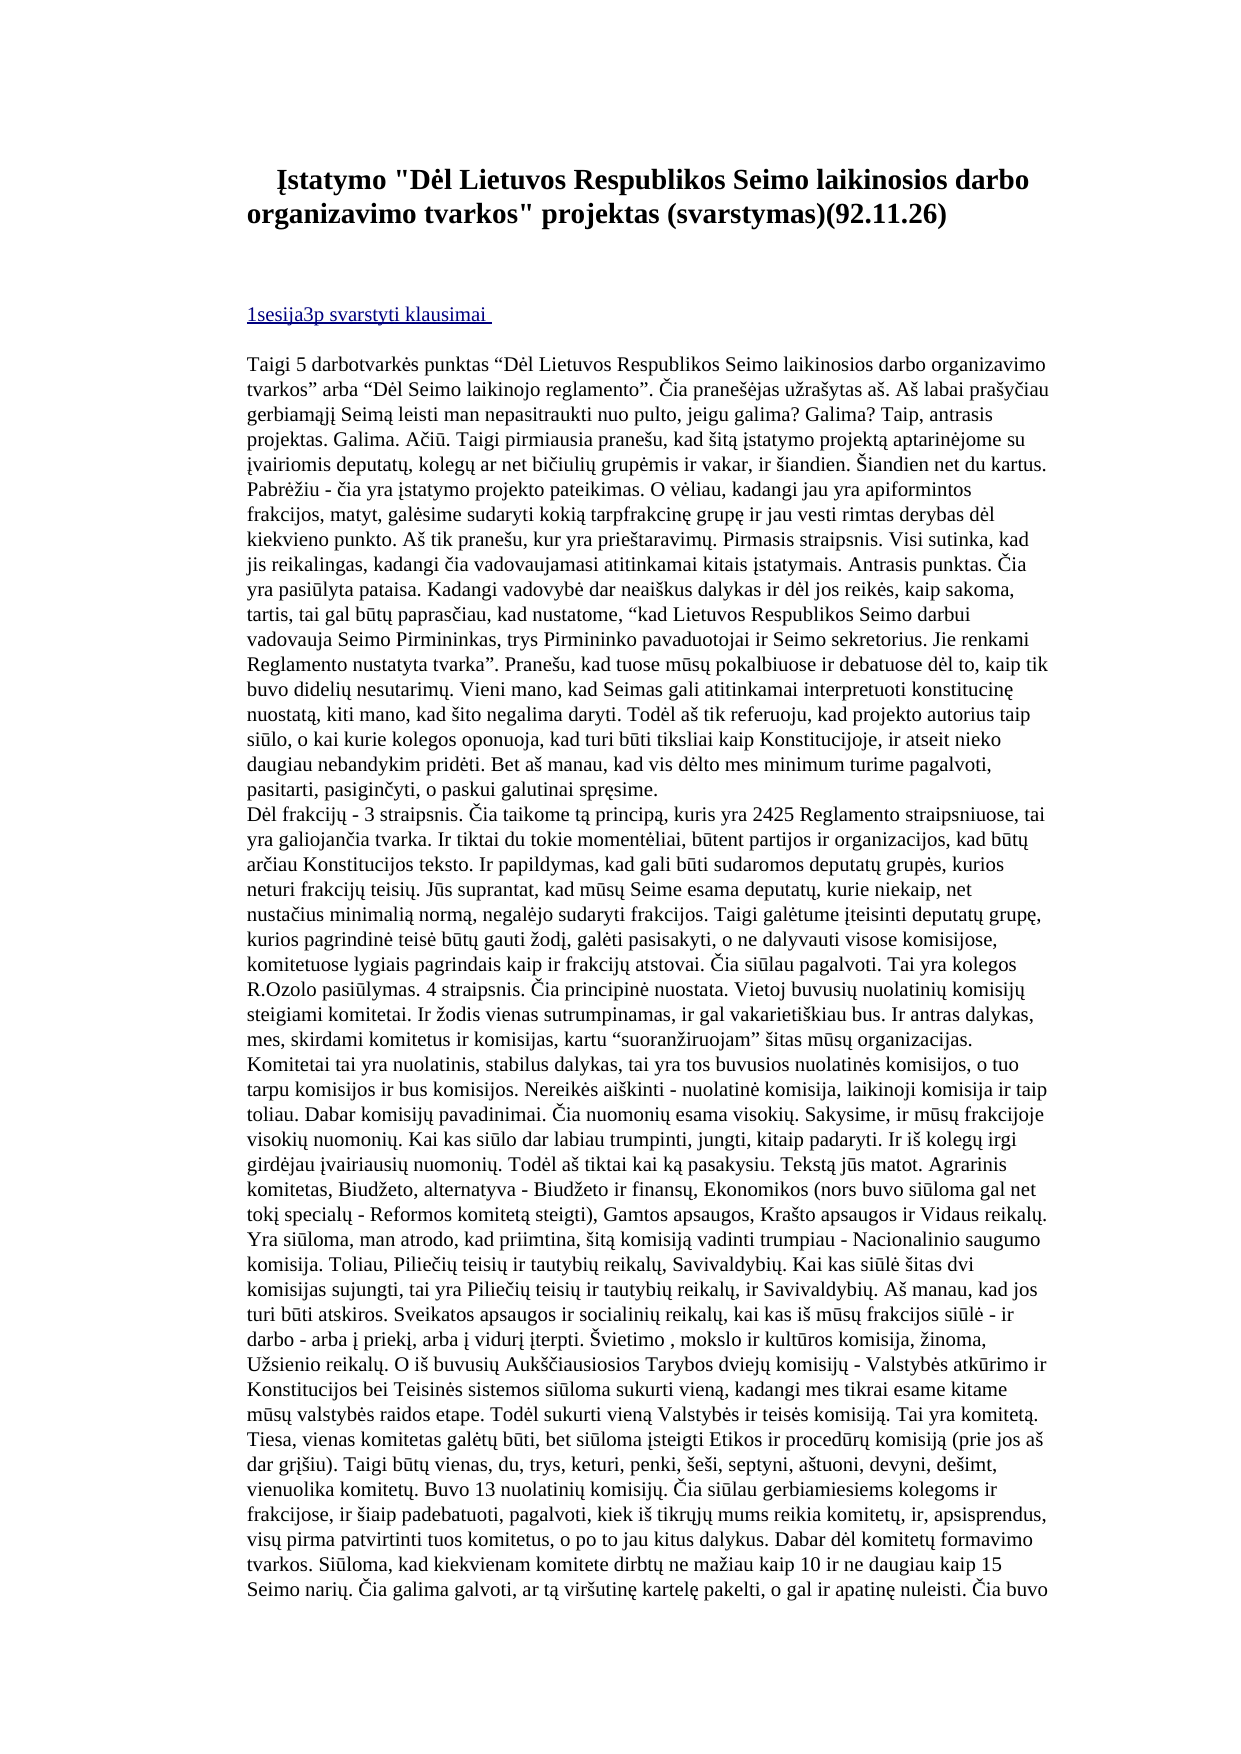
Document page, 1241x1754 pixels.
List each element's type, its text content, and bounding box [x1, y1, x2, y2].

text Dėl frakcijų - 3 straipsnis. Čia taikome tą principą, kuris yra 2425 Reglamento straipsniuose, tai yra galiojančia tvarka. Ir tiktai du tokie momentėliai, būtent partijos ir organizacijos, kad būtų arčiau Konstitucijos teksto. Ir papildymas, kad gali būti sudaromos deputatų grupės, kurios neturi frakcijų teisių. Jūs suprantat, kad mūsų Seime esama deputatų, kurie niekaip, net nustačius minimalią normą, negalėjo sudaryti frakcijos. Taigi galėtume įteisinti deputatų grupę, kurios pagrindinė teisė būtų gauti žodį, galėti pasisakyti, o ne dalyvauti visose komisijose, komitetuose lygiais pagrindais kaip ir frakcijų atstovai. Čia siūlau pagalvoti. Tai yra kolegos R.Ozolo pasiūlymas. 4 straipsnis. Čia principinė nuostata. Vietoj buvusių nuolatinių komisijų steigiami komitetai. Ir žodis vienas sutrumpinamas, ir gal vakarietiškiau bus. Ir antras dalykas, mes, skirdami komitetus ir komisijas, kartu “suoranžiruojam” šitas mūsų organizacijas. Komitetai tai yra nuolatinis, stabilus dalykas, tai yra tos buvusios nuolatinės komisijos, o tuo tarpu komisijos ir bus komisijos. Nereikės aiškinti - nuolatinė komisija, laikinoji komisija ir taip toliau. Dabar komisijų pavadinimai. Čia nuomonių esama visokių. Sakysime, ir mūsų frakcijoje visokių nuomonių. Kai kas siūlo dar labiau trumpinti, jungti, kitaip padaryti. Ir iš kolegų irgi girdėjau įvairiausių nuomonių. Todėl aš tiktai kai ką pasakysiu. Tekstą jūs matot. Agrarinis komitetas, Biudžeto, alternatyva - Biudžeto ir finansų, Ekonomikos (nors buvo siūloma gal net tokį specialų - Reformos komitetą steigti), Gamtos apsaugos, Krašto apsaugos ir Vidaus reikalų. Yra siūloma, man atrodo, kad priimtina, šitą komisiją vadinti trumpiau - Nacionalinio saugumo komisija. Toliau, Piliečių teisių ir tautybių reikalų, Savivaldybių. Kai kas siūlė šitas dvi komisijas sujungti, tai yra Piliečių teisių ir tautybių reikalų, ir Savivaldybių. Aš manau, kad jos turi būti atskiros. Sveikatos apsaugos ir socialinių reikalų, kai kas iš mūsų frakcijos siūlė - ir darbo - arba į priekį, arba į vidurį įterpti. Švietimo , mokslo ir kultūros komisija, žinoma, Užsienio reikalų. O iš buvusių Aukščiausiosios Tarybos dviejų komisijų - Valstybės atkūrimo ir Konstitucijos bei Teisinės sistemos siūloma sukurti vieną, kadangi mes tikrai esame kitame mūsų valstybės raidos etape. Todėl sukurti vieną Valstybės ir teisės komisiją. Tai yra komitetą. Tiesa, vienas komitetas galėtų būti, bet siūloma įsteigti Etikos ir procedūrų komisiją (prie jos aš dar grįšiu). Taigi būtų vienas, du, trys, keturi, penki, šeši, septyni, aštuoni, devyni, dešimt, vienuolika komitetų. Buvo 13 nuolatinių komisijų. Čia siūlau gerbiamiesiems kolegoms ir frakcijose, ir šiaip padebatuoti, pagalvoti, kiek iš tikrųjų mums reikia komitetų, ir, apsisprendus, visų pirma patvirtinti tuos komitetus, o po to jau kitus dalykus. Dabar dėl komitetų formavimo tvarkos. Siūloma, kad kiekvienam komitete dirbtų ne mažiau kaip 10 ir ne daugiau kaip 15 Seimo narių. Čia galima galvoti, ar tą viršutinę kartelę pakelti, o gal ir apatinę nuleisti. Čia buvo [247, 801, 1053, 1601]
text 1sesija3p svarstyti klausimai [247, 301, 1053, 326]
text Taigi 5 darbotvarkės punktas “Dėl Lietuvos Respublikos Seimo laikinosios darbo organizavimo tvarkos” arba “Dėl Seimo laikinojo reglamento”. Čia pranešėjas užrašytas aš. Aš labai prašyčiau gerbiamąjį Seimą leisti man nepasitraukti nuo pulto, jeigu galima? Galima? Taip, antrasis projektas. Galima. Ačiū. Taigi pirmiausia pranešu, kad šitą įstatymo projektą aptarinėjome su įvairiomis deputatų, kolegų ar net bičiulių grupėmis ir vakar, ir šiandien. Šiandien net du kartus. Pabrėžiu - čia yra įstatymo projekto pateikimas. O vėliau, kadangi jau yra apiformintos frakcijos, matyt, galėsime sudaryti kokią tarpfrakcinę grupę ir jau vesti rimtas derybas dėl kiekvieno punkto. Aš tik pranešu, kur yra prieštaravimų. Pirmasis straipsnis. Visi sutinka, kad jis reikalingas, kadangi čia vadovaujamasi atitinkamai kitais įstatymais. Antrasis punktas. Čia yra pasiūlyta pataisa. Kadangi vadovybė dar neaiškus dalykas ir dėl jos reikės, kaip sakoma, tartis, tai gal būtų paprasčiau, kad nustatome, “kad Lietuvos Respublikos Seimo darbui vadovauja Seimo Pirmininkas, trys Pirmininko pavaduotojai ir Seimo sekretorius. Jie renkami Reglamento nustatyta tvarka”. Pranešu, kad tuose mūsų pokalbiuose ir debatuose dėl to, kaip tik buvo didelių nesutarimų. Vieni mano, kad Seimas gali atitinkamai interpretuoti konstitucinę nuostatą, kiti mano, kad šito negalima daryti. Todėl aš tik referuoju, kad projekto autorius taip siūlo, o kai kurie kolegos oponuoja, kad turi būti tiksliai kaip Konstitucijoje, ir atseit nieko daugiau nebandykim pridėti. Bet aš manau, kad vis dėlto mes minimum turime pagalvoti, pasitarti, pasiginčyti, o paskui galutinai spręsime. [247, 351, 1053, 801]
text Įstatymo "Dėl Lietuvos Respublikos Seimo laikinosios darbo organizavimo tvarkos" projektas (svarstymas)(92.11.26) [247, 162, 1053, 229]
